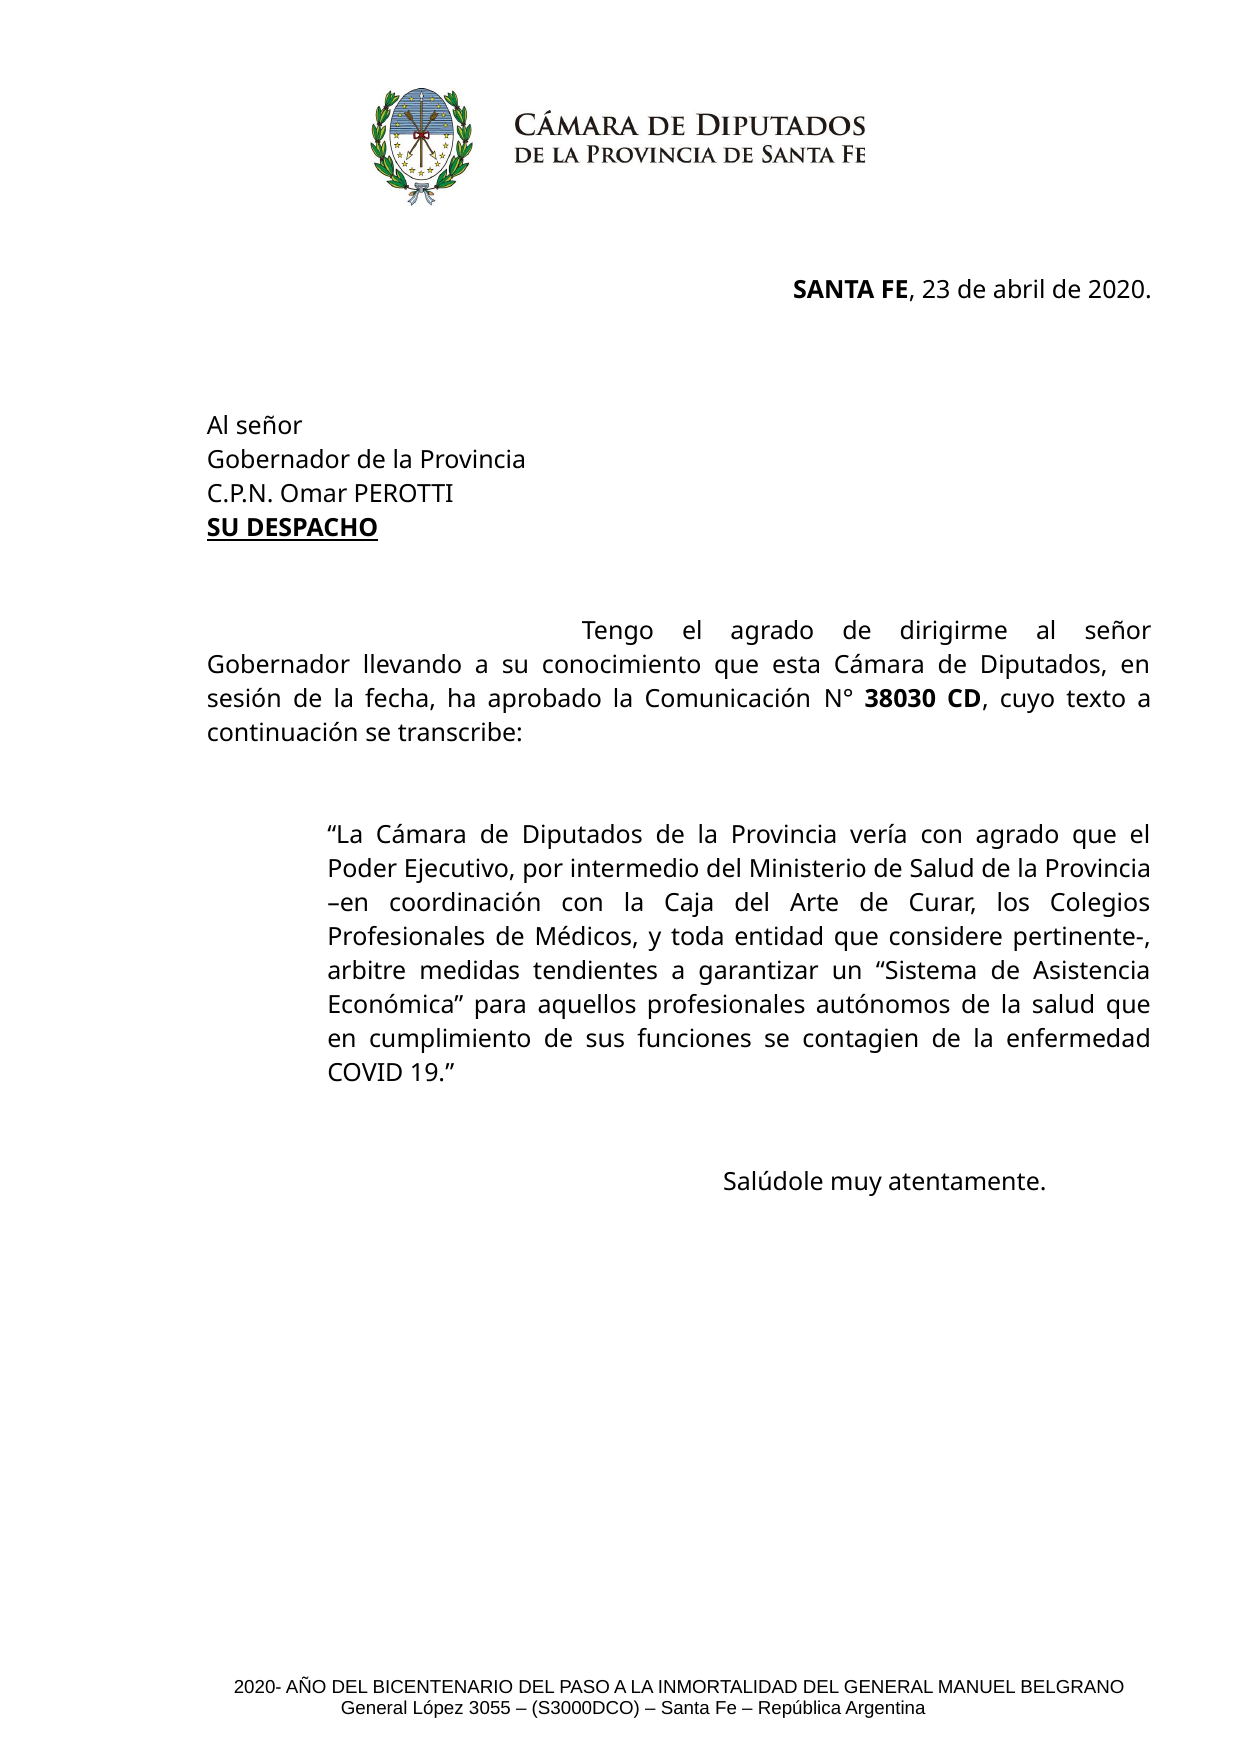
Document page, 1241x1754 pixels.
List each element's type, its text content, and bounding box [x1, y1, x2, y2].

text Gobernador de la Provincia [207, 442, 1152, 476]
text “La Cámara de Diputados de la Provincia vería con agrado que el Poder Ejecutivo, por intermedio del Ministerio de Salud de la Provincia –en coordinación con la Caja del Arte de Curar, los Colegios Profesionales de Médicos, y toda entidad que considere pertinente-, arbitre medidas tendientes a garantizar un “Sistema de Asistencia Económica” para aquellos profesionales autónomos de la salud que en cumplimiento de sus funciones se contagien de la enfermedad COVID 19.” [327, 817, 1152, 1089]
picture [370, 88, 866, 210]
text C.P.N. Omar PEROTTI [207, 476, 1152, 510]
text SU DESPACHO [207, 510, 1152, 544]
text Al señor [207, 408, 1152, 442]
text Tengo el agrado de dirigirme al señor Gobernador llevando a su conocimiento que esta Cámara de Diputados, en sesión de la fecha, ha aprobado la Comunicación N° 38030 CD, cuyo texto a continuación se transcribe: [207, 612, 1152, 748]
text SANTA FE, 23 de abril de 2020. [207, 272, 1152, 306]
text Salúdole muy atentamente. [649, 1163, 1152, 1197]
